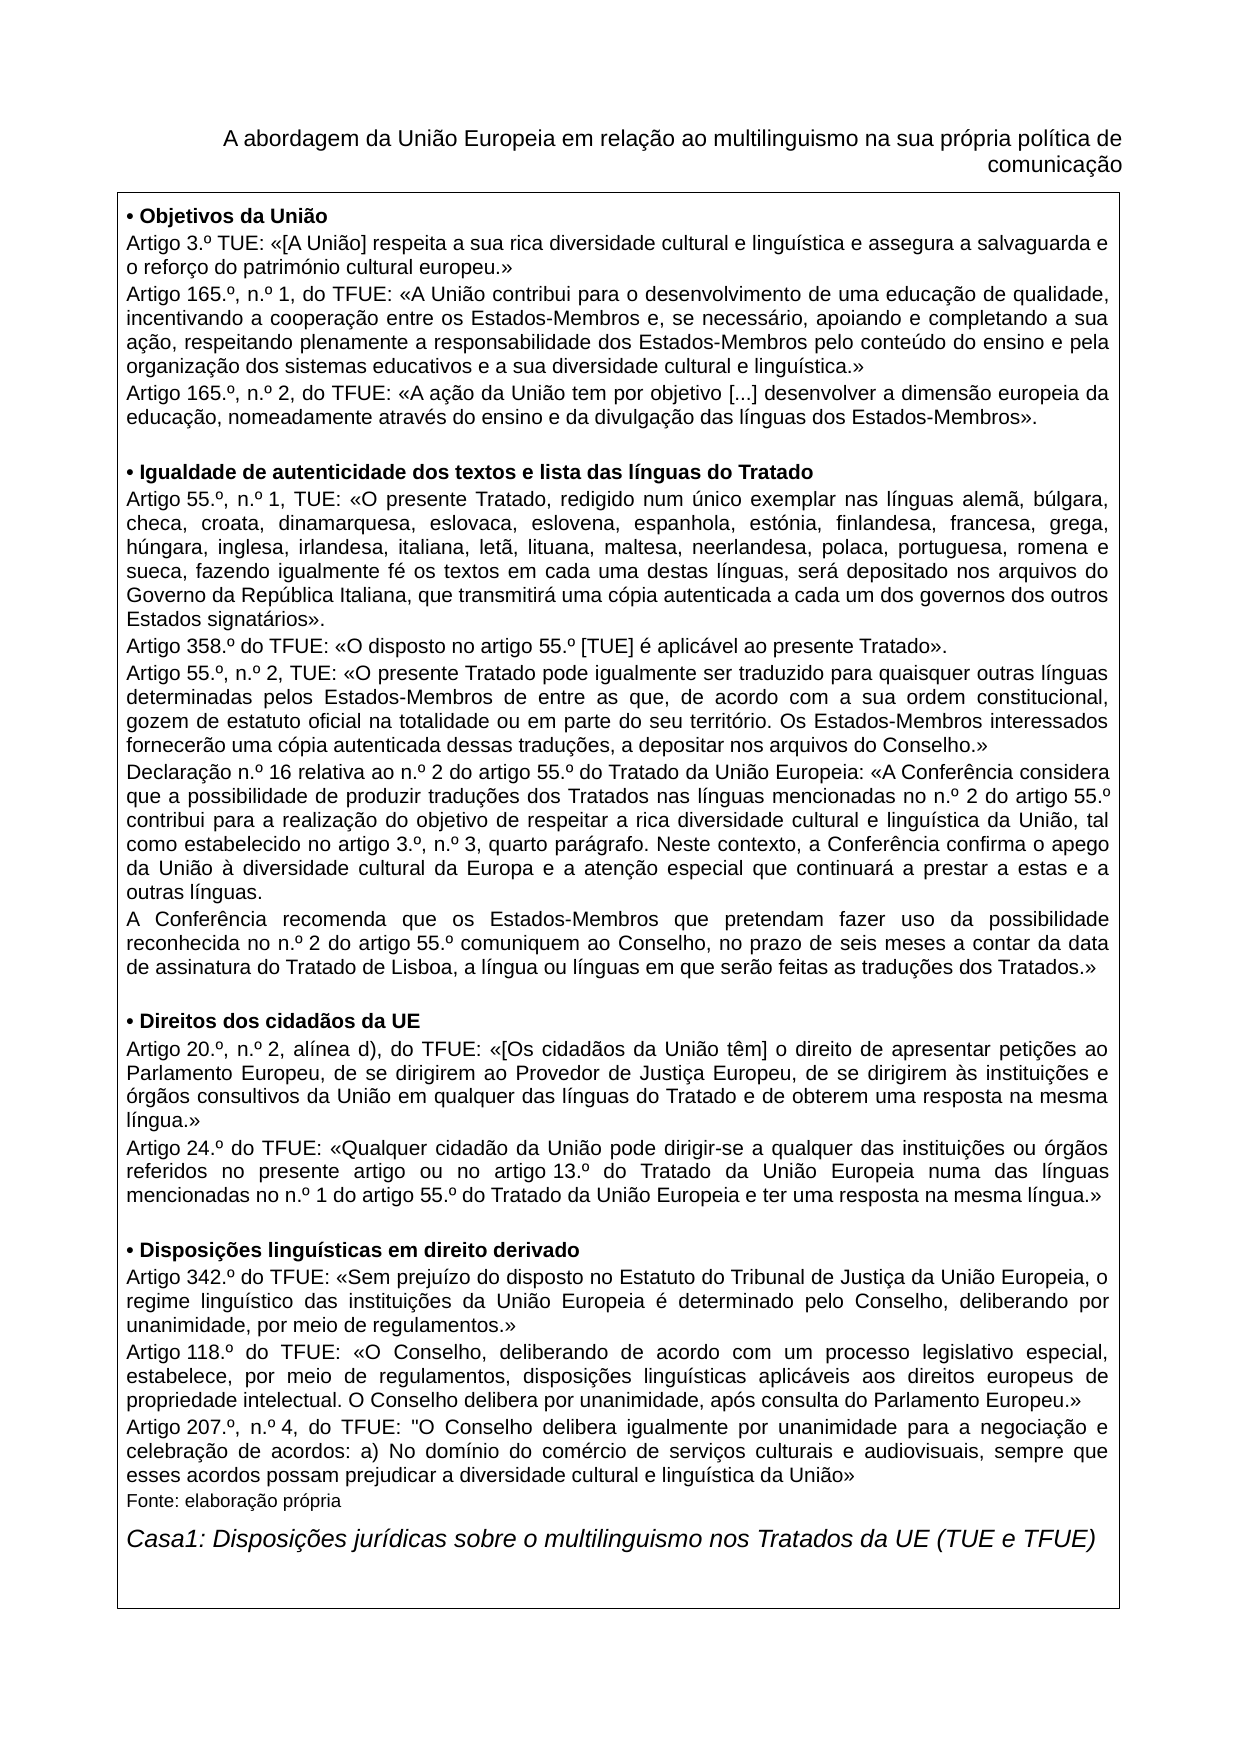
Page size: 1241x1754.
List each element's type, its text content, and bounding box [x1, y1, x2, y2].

text Artigo 165.º, n.º 1, do TFUE: «A União contribui para o desenvolvimento de uma educação de qualidade, incentivando a cooperação entre os Estados-Membros e, se necessário, apoiando e completando a sua ação, respeitando plenamente a responsabilidade dos Estados-Membros pelo conteúdo do ensino e pela organização dos sistemas educativos e a sua diversidade cultural e linguística.» [126, 282, 1110, 378]
text Casa1: Disposições jurídicas sobre o multilinguismo nos Tratados da UE (TUE e TFUE) [126, 1524, 1110, 1553]
text Fonte: elaboração própria [126, 1490, 1110, 1512]
text Artigo 55.º, n.º 1, TUE: «O presente Tratado, redigido num único exemplar nas línguas alemã, búlgara, checa, croata, dinamarquesa, eslovaca, eslovena, espanhola, estónia, finlandesa, francesa, grega, húngara, inglesa, irlandesa, italiana, letã, lituana, maltesa, neerlandesa, polaca, portuguesa, romena e sueca, fazendo igualmente fé os textos em cada uma destas línguas, será depositado nos arquivos do Governo da República Italiana, que transmitirá uma cópia autenticada a cada um dos governos dos outros Estados signatários». [126, 487, 1110, 630]
text • Objetivos da União [126, 204, 1110, 228]
text Declaração n.º 16 relativa ao n.º 2 do artigo 55.º do Tratado da União Europeia: «A Conferência considera que a possibilidade de produzir traduções dos Tratados nas línguas mencionadas no n.º 2 do artigo 55.º contribui para a realização do objetivo de respeitar a rica diversidade cultural e linguística da União, tal como estabelecido no artigo 3.º, n.º 3, quarto parágrafo. Neste contexto, a Conferência confirma o apego da União à diversidade cultural da Europa e a atenção especial que continuará a prestar a estas e a outras línguas. [126, 760, 1110, 904]
text Artigo 165.º, n.º 2, do TFUE: «A ação da União tem por objetivo [...] desenvolver a dimensão europeia da educação, nomeadamente através do ensino e da divulgação das línguas dos Estados-Membros». [126, 381, 1110, 429]
text Artigo 20.º, n.º 2, alínea d), do TFUE: «[Os cidadãos da União têm] o direito de apresentar petições ao Parlamento Europeu, de se dirigirem ao Provedor de Justiça Europeu, de se dirigirem às instituições e órgãos consultivos da União em qualquer das línguas do Tratado e de obterem uma resposta na mesma língua.» [126, 1036, 1110, 1132]
text A Conferência recomenda que os Estados-Membros que pretendam fazer uso da possibilidade reconhecida no n.º 2 do artigo 55.º comuniquem ao Conselho, no prazo de seis meses a contar da data de assinatura do Tratado de Lisboa, a língua ou línguas em que serão feitas as traduções dos Tratados.» [126, 907, 1110, 979]
text • Igualdade de autenticidade dos textos e lista das línguas do Tratado [126, 459, 1110, 483]
text Artigo 118.º do TFUE: «O Conselho, deliberando de acordo com um processo legislativo especial, estabelece, por meio de regulamentos, disposições linguísticas aplicáveis aos direitos europeus de propriedade intelectual. O Conselho delibera por unanimidade, após consulta do Parlamento Europeu.» [126, 1340, 1110, 1412]
text Artigo 358.º do TFUE: «O disposto no artigo 55.º [TUE] é aplicável ao presente Tratado». [126, 634, 1110, 658]
text Artigo 24.º do TFUE: «Qualquer cidadão da União pode dirigir-se a qualquer das instituições ou órgãos referidos no presente artigo ou no artigo 13.º do Tratado da União Europeia numa das línguas mencionadas no n.º 1 do artigo 55.º do Tratado da União Europeia e ter uma resposta na mesma língua.» [126, 1135, 1110, 1207]
text • Disposições linguísticas em direito derivado [126, 1238, 1110, 1262]
text • Direitos dos cidadãos da UE [126, 1009, 1110, 1033]
text Artigo 55.º, n.º 2, TUE: «O presente Tratado pode igualmente ser traduzido para quaisquer outras línguas determinadas pelos Estados-Membros de entre as que, de acordo com a sua ordem constitucional, gozem de estatuto oficial na totalidade ou em parte do seu território. Os Estados-Membros interessados fornecerão uma cópia autenticada dessas traduções, a depositar nos arquivos do Conselho.» [126, 661, 1110, 757]
text Artigo 207.º, n.º 4, do TFUE: "O Conselho delibera igualmente por unanimidade para a negociação e celebração de acordos: a) No domínio do comércio de serviços culturais e audiovisuais, sempre que esses acordos possam prejudicar a diversidade cultural e linguística da União» [126, 1415, 1110, 1487]
text Artigo 3.º TUE: «[A União] respeita a sua rica diversidade cultural e linguística e assegura a salvaguarda e o reforço do património cultural europeu.» [126, 231, 1110, 279]
text Artigo 342.º do TFUE: «Sem prejuízo do disposto no Estatuto do Tribunal de Justiça da União Europeia, o regime linguístico das instituições da União Europeia é determinado pelo Conselho, deliberando por unanimidade, por meio de regulamentos.» [126, 1265, 1110, 1337]
